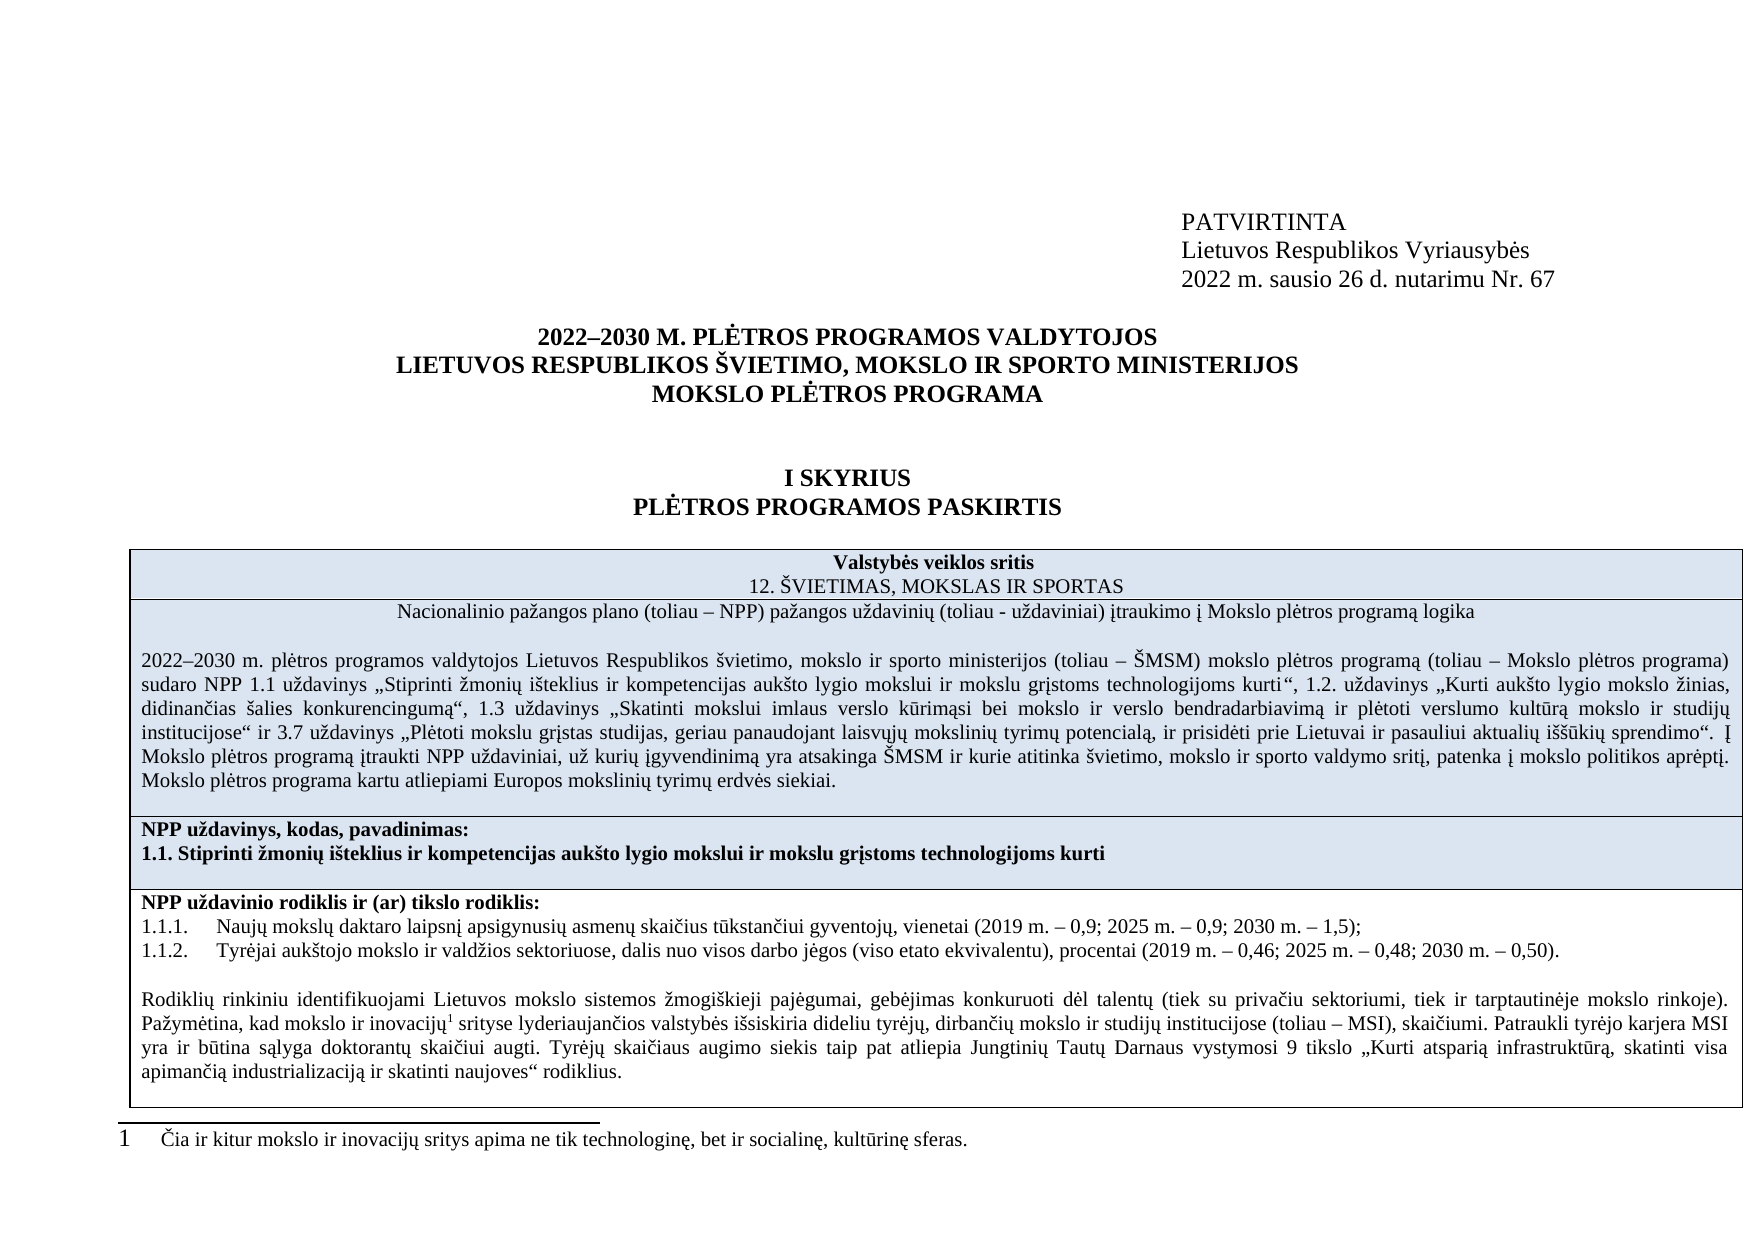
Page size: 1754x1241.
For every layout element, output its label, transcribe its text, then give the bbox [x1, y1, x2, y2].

text Plėtros programos paskirtis [118, 492, 1577, 521]
table_cell NPP uždavinys, kodas, pavadinimas: 1.1. Stiprinti žmonių išteklius ir kompetencijas aukšto lygio mokslui ir mokslu grįstoms technologijoms kurti [131, 817, 1742, 889]
table_cell NPP uždavinio rodiklis ir (ar) tikslo rodiklis: 1.1.1. Naujų mokslų daktaro laipsnį apsigynusių asmenų skaičius tūkstančiui gyventojų, vienetai (2019 m. – 0,9; 2025 m. – 0,9; 2030 m. – 1,5); 1.1.2. Tyrėjai aukštojo mokslo ir valdžios sektoriuose, dalis nuo visos darbo jėgos (viso etato ekvivalentu), procentai (2019 m. – 0,46; 2025 m. – 0,48; 2030 m. – 0,50). Rodiklių rinkiniu identifikuojami Lietuvos mokslo sistemos žmogiškieji pajėgumai, gebėjimas konkuruoti dėl talentų (tiek su privačiu sektoriumi, tiek ir tarptautinėje mokslo rinkoje). Pažymėtina, kad mokslo ir inovacijų srityse lyderiaujančios valstybės išsiskiria dideliu tyrėjų, dirbančių mokslo ir studijų institucijose (toliau – MSI), skaičiumi. Patraukli tyrėjo karjera MSI yra ir būtina sąlyga doktorantų skaičiui augti. Tyrėjų skaičiaus augimo siekis taip pat atliepia Jungtinių Tautų Darnaus vystymosi 9 tikslo „Kurti atsparią infrastruktūrą, skatinti visa apimančią industrializaciją ir skatinti naujoves“ rodiklius. [131, 890, 1742, 1107]
text PATVIRTINTA Lietuvos Respublikos Vyriausybės 2022 m. sausio 26 d. nutarimu Nr. 67 [1181, 207, 1577, 293]
text I SKYRIUS [118, 463, 1577, 492]
table_header Valstybės veiklos sritis 12. ŠVIETIMAS, MOKSLAS IR SPORTAS [131, 550, 1742, 598]
text MOKSLO PLĖTROS PROGRAMA [118, 379, 1577, 408]
table_cell Nacionalinio pažangos plano (toliau – NPP) pažangos uždavinių (toliau - uždaviniai) įtraukimo į Mokslo plėtros programą logika 2022–2030 m. plėtros programos valdytojos Lietuvos Respublikos švietimo, mokslo ir sporto ministerijos (toliau – ŠMSM) mokslo plėtros programą (toliau – Mokslo plėtros programa) sudaro NPP 1.1 uždavinys „Stiprinti žmonių išteklius ir kompetencijas aukšto lygio mokslui ir mokslu grįstoms technologijoms kurti“, 1.2. uždavinys „Kurti aukšto lygio mokslo žinias, didinančias šalies konkurencingumą“, 1.3 uždavinys „Skatinti mokslui imlaus verslo kūrimąsi bei mokslo ir verslo bendradarbiavimą ir plėtoti verslumo kultūrą mokslo ir studijų institucijose“ ir 3.7 uždavinys „Plėtoti mokslu grįstas studijas, geriau panaudojant laisvųjų mokslinių tyrimų potencialą, ir prisidėti prie Lietuvai ir pasauliui aktualių iššūkių sprendimo“. Į Mokslo plėtros programą įtraukti NPP uždaviniai, už kurių įgyvendinimą yra atsakinga ŠMSM ir kurie atitinka švietimo, mokslo ir sporto valdymo sritį, patenka į mokslo politikos aprėptį. Mokslo plėtros programa kartu atliepiami Europos mokslinių tyrimų erdvės siekiai. [131, 600, 1742, 816]
text 2022–2030 M. PLĖTROS PROGRAMOS VALDYTOJOS [118, 322, 1577, 350]
text LIETUVOS RESPUBLIKOS ŠVIETIMO, MOKSLO IR SPORTO MINISTERIJOS [118, 350, 1577, 379]
